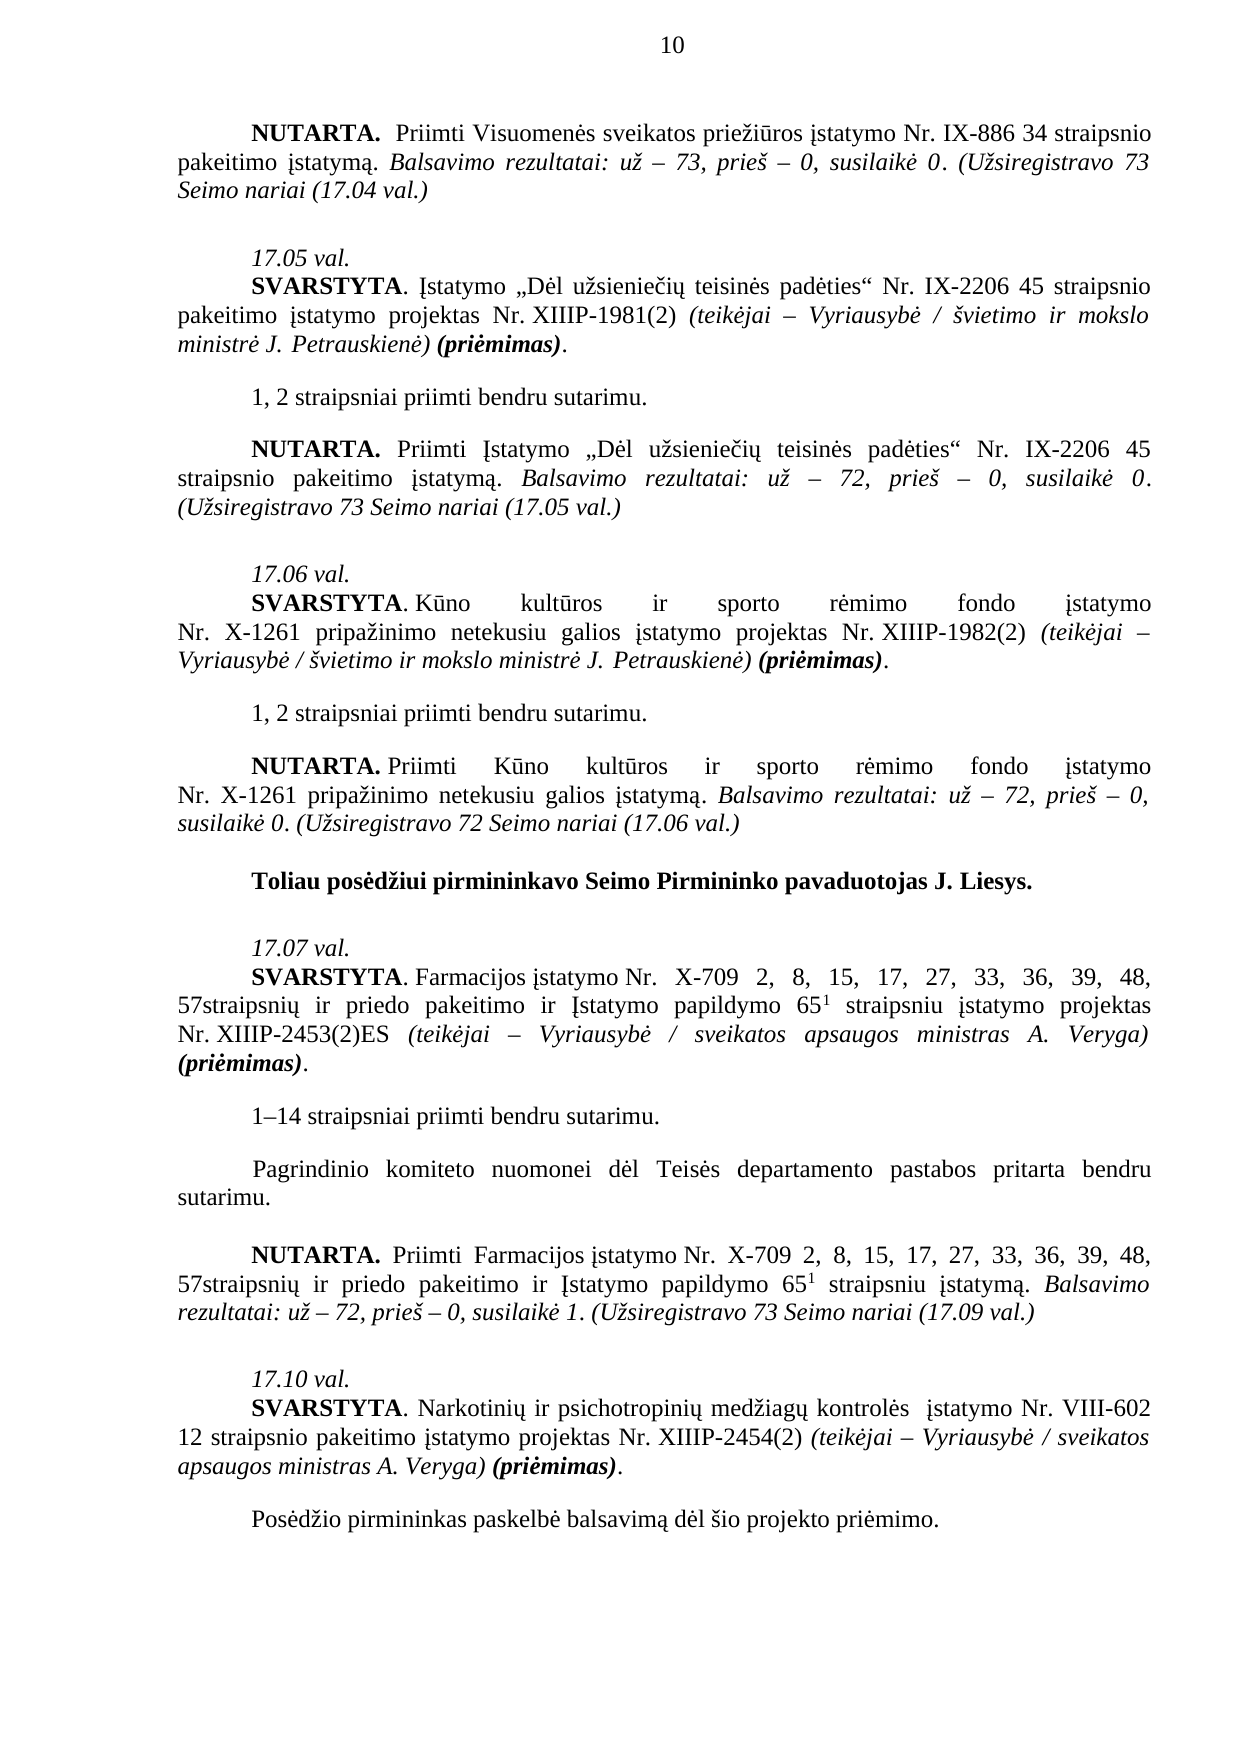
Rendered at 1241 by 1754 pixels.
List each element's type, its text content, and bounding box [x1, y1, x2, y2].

text SVARSTYTA. Farmacijos įstatymo Nr. X-709 2, 8, 15, 17, 27, 33, 36, 39, 48, 57straipsnių ir priedo pakeitimo ir Įstatymo papildymo 651 straipsniu įstatymo projektas Nr. XIIIP-2453(2)ES (teikėjai – Vyriausybė / sveikatos apsaugos ministras A. Veryga) (priėmimas). [177, 962, 1152, 1077]
text 1, 2 straipsniai priimti bendru sutarimu. [177, 382, 1152, 411]
text Posėdžio pirmininkas paskelbė balsavimą dėl šio projekto priėmimo. [177, 1504, 1152, 1532]
text 17.05 val. [177, 243, 1152, 271]
text 17.07 val. [177, 933, 1152, 962]
text NUTARTA. Priimti Kūno kultūros ir sporto rėmimo fondo įstatymo Nr. X-1261 pripažinimo netekusiu galios įstatymą. Balsavimo rezultatai: už – 72, prieš – 0, susilaikė 0. (Užsiregistravo 72 Seimo nariai (17.06 val.) [177, 751, 1152, 837]
text NUTARTA. Priimti Įstatymo „Dėl užsieniečių teisinės padėties“ Nr. IX-2206 45 straipsnio pakeitimo įstatymą. Balsavimo rezultatai: už – 72, prieš – 0, susilaikė 0. (Užsiregistravo 73 Seimo nariai (17.05 val.) [177, 434, 1152, 521]
text 1–14 straipsniai priimti bendru sutarimu. [177, 1101, 1152, 1130]
text Pagrindinio komiteto nuomonei dėl Teisės departamento pastabos pritarta bendru sutarimu. [177, 1154, 1152, 1211]
text SVARSTYTA. Narkotinių ir psichotropinių medžiagų kontrolės įstatymo Nr. VIII-602 12 straipsnio pakeitimo įstatymo projektas Nr. XIIIP-2454(2) (teikėjai – Vyriausybė / sveikatos apsaugos ministras A. Veryga) (priėmimas). [177, 1393, 1152, 1479]
text NUTARTA. Priimti Farmacijos įstatymo Nr. X-709 2, 8, 15, 17, 27, 33, 36, 39, 48, 57straipsnių ir priedo pakeitimo ir Įstatymo papildymo 651 straipsniu įstatymą. Balsavimo rezultatai: už – 72, prieš – 0, susilaikė 1. (Užsiregistravo 73 Seimo nariai (17.09 val.) [177, 1240, 1152, 1326]
text 17.10 val. [177, 1364, 1152, 1393]
text NUTARTA. Priimti Visuomenės sveikatos priežiūros įstatymo Nr. IX-886 34 straipsnio pakeitimo įstatymą. Balsavimo rezultatai: už – 73, prieš – 0, susilaikė 0. (Užsiregistravo 73 Seimo nariai (17.04 val.) [177, 118, 1152, 204]
text Toliau posėdžiui pirmininkavo Seimo Pirmininko pavaduotojas J. Liesys. [177, 866, 1152, 895]
text 1, 2 straipsniai priimti bendru sutarimu. [177, 698, 1152, 727]
text SVARSTYTA. Kūno kultūros ir sporto rėmimo fondo įstatymo Nr. X-1261 pripažinimo netekusiu galios įstatymo projektas Nr. XIIIP-1982(2) (teikėjai – Vyriausybė / švietimo ir mokslo ministrė J. Petrauskienė) (priėmimas). [177, 588, 1152, 674]
text SVARSTYTA. Įstatymo „Dėl užsieniečių teisinės padėties“ Nr. IX-2206 45 straipsnio pakeitimo įstatymo projektas Nr. XIIIP-1981(2) (teikėjai – Vyriausybė / švietimo ir mokslo ministrė J. Petrauskienė) (priėmimas). [177, 271, 1152, 358]
text 17.06 val. [177, 559, 1152, 588]
